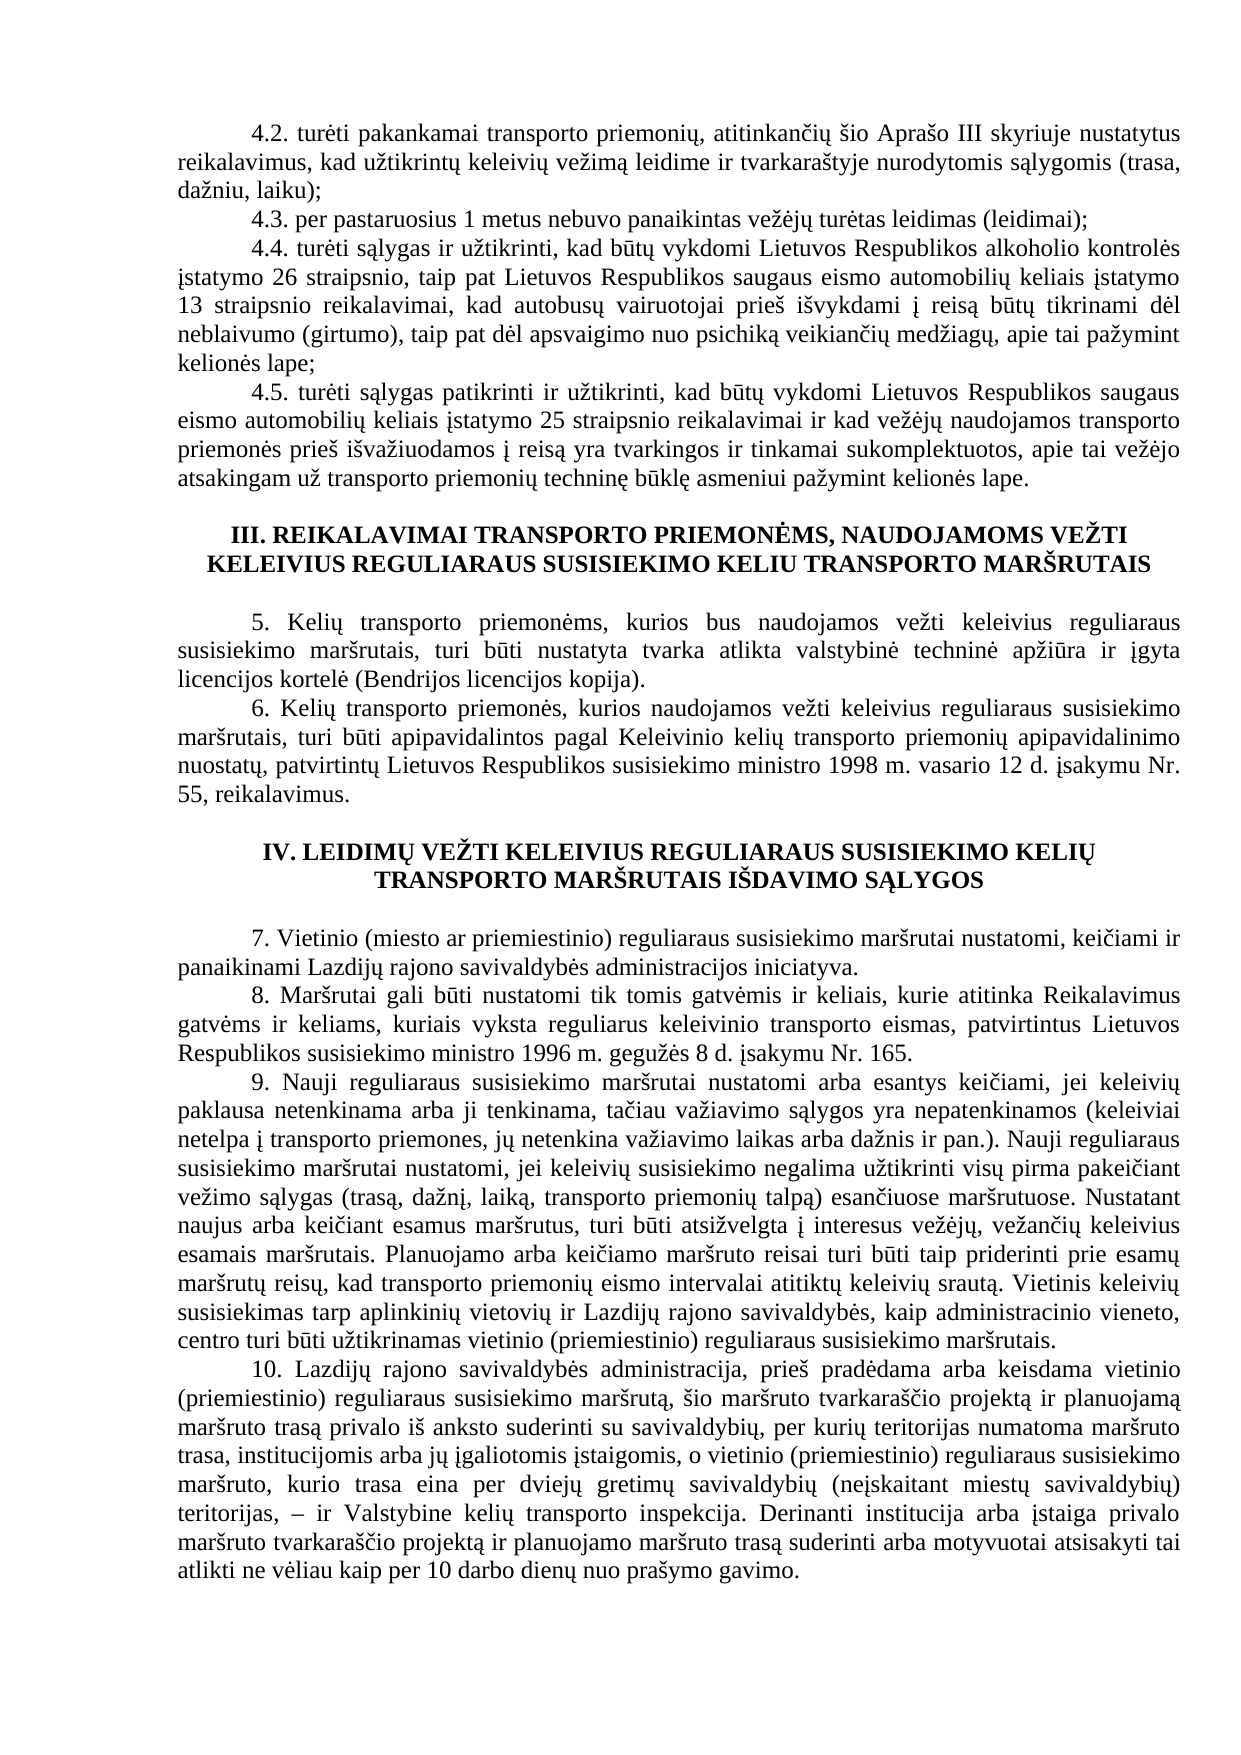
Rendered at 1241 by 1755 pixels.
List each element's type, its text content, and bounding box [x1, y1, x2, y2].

text 4.4. turėti sąlygas ir užtikrinti, kad būtų vykdomi Lietuvos Respublikos alkoholio kontrolės įstatymo 26 straipsnio, taip pat Lietuvos Respublikos saugaus eismo automobilių keliais įstatymo 13 straipsnio reikalavimai, kad autobusų vairuotojai prieš išvykdami į reisą būtų tikrinami dėl neblaivumo (girtumo), taip pat dėl apsvaigimo nuo psichiką veikiančių medžiagų, apie tai pažymint kelionės lape; [177, 233, 1181, 377]
text 4.2. turėti pakankamai transporto priemonių, atitinkančių šio Aprašo III skyriuje nustatytus reikalavimus, kad užtikrintų keleivių vežimą leidime ir tvarkaraštyje nurodytomis sąlygomis (trasa, dažniu, laiku); [177, 118, 1181, 204]
text 10. Lazdijų rajono savivaldybės administracija, prieš pradėdama arba keisdama vietinio (priemiestinio) reguliaraus susisiekimo maršrutą, šio maršruto tvarkaraščio projektą ir planuojamą maršruto trasą privalo iš anksto suderinti su savivaldybių, per kurių teritorijas numatoma maršruto trasa, institucijomis arba jų įgaliotomis įstaigomis, o vietinio (priemiestinio) reguliaraus susisiekimo maršruto, kurio trasa eina per dviejų gretimų savivaldybių (neįskaitant miestų savivaldybių) teritorijas, – ir Valstybine kelių transporto inspekcija. Derinanti institucija arba įstaiga privalo maršruto tvarkaraščio projektą ir planuojamo maršruto trasą suderinti arba motyvuotai atsisakyti tai atlikti ne vėliau kaip per 10 darbo dienų nuo prašymo gavimo. [177, 1354, 1181, 1584]
text III. REIKALAVIMAI TRANSPORTO PRIEMONĖMS, NAUDOJAMOMS VEŽTI KELEIVIUS REGULIARAUS SUSISIEKIMO KELIU TRANSPORTO MARŠRUTAIS [177, 521, 1181, 578]
text IV. LEIDIMŲ VEŽTI KELEIVIUS REGULIARAUS SUSISIEKIMO KELIŲ TRANSPORTO MARŠRUTAIS IŠDAVIMO SĄLYGOS [177, 837, 1181, 894]
text 4.5. turėti sąlygas patikrinti ir užtikrinti, kad būtų vykdomi Lietuvos Respublikos saugaus eismo automobilių keliais įstatymo 25 straipsnio reikalavimai ir kad vežėjų naudojamos transporto priemonės prieš išvažiuodamos į reisą yra tvarkingos ir tinkamai sukomplektuotos, apie tai vežėjo atsakingam už transporto priemonių techninę būklę asmeniui pažymint kelionės lape. [177, 377, 1181, 492]
text 9. Nauji reguliaraus susisiekimo maršrutai nustatomi arba esantys keičiami, jei keleivių paklausa netenkinama arba ji tenkinama, tačiau važiavimo sąlygos yra nepatenkinamos (keleiviai netelpa į transporto priemones, jų netenkina važiavimo laikas arba dažnis ir pan.). Nauji reguliaraus susisiekimo maršrutai nustatomi, jei keleivių susisiekimo negalima užtikrinti visų pirma pakeičiant vežimo sąlygas (trasą, dažnį, laiką, transporto priemonių talpą) esančiuose maršrutuose. Nustatant naujus arba keičiant esamus maršrutus, turi būti atsižvelgta į interesus vežėjų, vežančių keleivius esamais maršrutais. Planuojamo arba keičiamo maršruto reisai turi būti taip priderinti prie esamų maršrutų reisų, kad transporto priemonių eismo intervalai atitiktų keleivių srautą. Vietinis keleivių susisiekimas tarp aplinkinių vietovių ir Lazdijų rajono savivaldybės, kaip administracinio vieneto, centro turi būti užtikrinamas vietinio (priemiestinio) reguliaraus susisiekimo maršrutais. [177, 1067, 1181, 1354]
text 6. Kelių transporto priemonės, kurios naudojamos vežti keleivius reguliaraus susisiekimo maršrutais, turi būti apipavidalintos pagal Keleivinio kelių transporto priemonių apipavidalinimo nuostatų, patvirtintų Lietuvos Respublikos susisiekimo ministro 1998 m. vasario 12 d. įsakymu Nr. 55, reikalavimus. [177, 693, 1181, 808]
text 4.3. per pastaruosius 1 metus nebuvo panaikintas vežėjų turėtas leidimas (leidimai); [177, 204, 1181, 233]
text 8. Maršrutai gali būti nustatomi tik tomis gatvėmis ir keliais, kurie atitinka Reikalavimus gatvėms ir keliams, kuriais vyksta reguliarus keleivinio transporto eismas, patvirtintus Lietuvos Respublikos susisiekimo ministro 1996 m. gegužės 8 d. įsakymu Nr. 165. [177, 981, 1181, 1067]
text 7. Vietinio (miesto ar priemiestinio) reguliaraus susisiekimo maršrutai nustatomi, keičiami ir panaikinami Lazdijų rajono savivaldybės administracijos iniciatyva. [177, 923, 1181, 981]
text 5. Kelių transporto priemonėms, kurios bus naudojamos vežti keleivius reguliaraus susisiekimo maršrutais, turi būti nustatyta tvarka atlikta valstybinė techninė apžiūra ir įgyta licencijos kortelė (Bendrijos licencijos kopija). [177, 607, 1181, 693]
